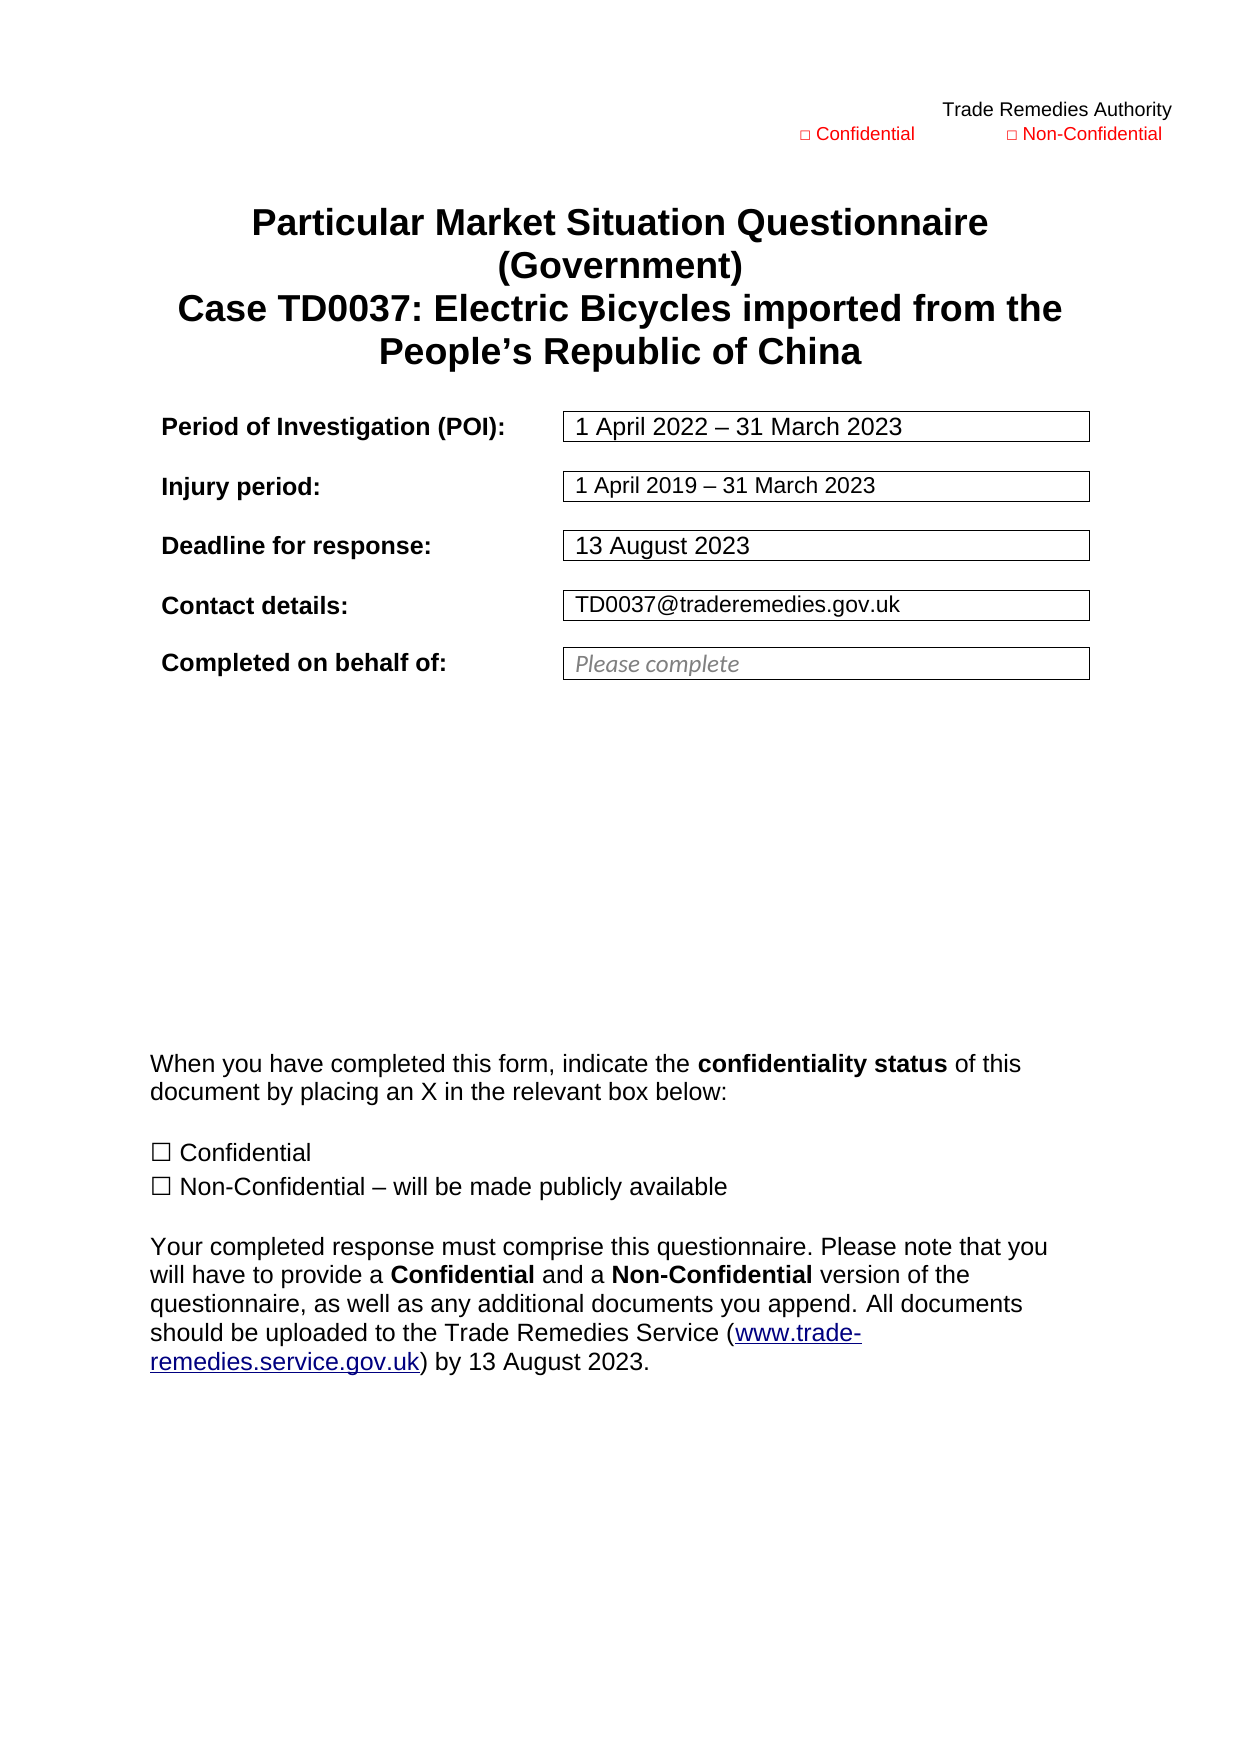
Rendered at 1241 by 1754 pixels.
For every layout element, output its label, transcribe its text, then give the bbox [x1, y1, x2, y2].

table_header Period of Investigation (POI): [150, 411, 563, 441]
table_cell [150, 560, 563, 590]
table_cell [150, 441, 563, 471]
table_cell 1 April 2019 – 31 March 2023 [564, 472, 1089, 501]
text Case TD0037: Electric Bicycles imported from the People’s Republic of China [150, 286, 1090, 373]
table_cell [564, 561, 1089, 590]
table_header Please complete [564, 648, 1089, 679]
text Your completed response must comprise this questionnaire. Please note that you will have to provide a Confidential and a Non-Confidential version of the questionnaire, as well as any additional documents you append. All documents should be uploaded to the Trade Remedies Service (www.trade-remedies.service.gov.uk) by 13 August 2023. [150, 1232, 1090, 1376]
table_header Completed on behalf of: [150, 647, 563, 679]
table_cell 13 August 2023 [564, 531, 1089, 560]
table_cell [564, 502, 1089, 530]
text ☐ Confidential [150, 1135, 1090, 1169]
table_header 1 April 2022 – 31 March 2023 [564, 412, 1089, 441]
text When you have completed this form, indicate the confidentiality status of this document by placing an X in the relevant box below: [150, 1049, 1090, 1106]
table_cell [150, 501, 563, 530]
table_cell Contact details: [150, 590, 563, 620]
table_cell TD0037@traderemedies.gov.uk [564, 591, 1089, 620]
table_cell Injury period: [150, 471, 563, 501]
table_cell [564, 442, 1089, 471]
table_cell Deadline for response: [150, 530, 563, 560]
text ☐ Non-Confidential – will be made publicly available [150, 1169, 1090, 1203]
text Particular Market Situation Questionnaire (Government) [150, 200, 1090, 286]
